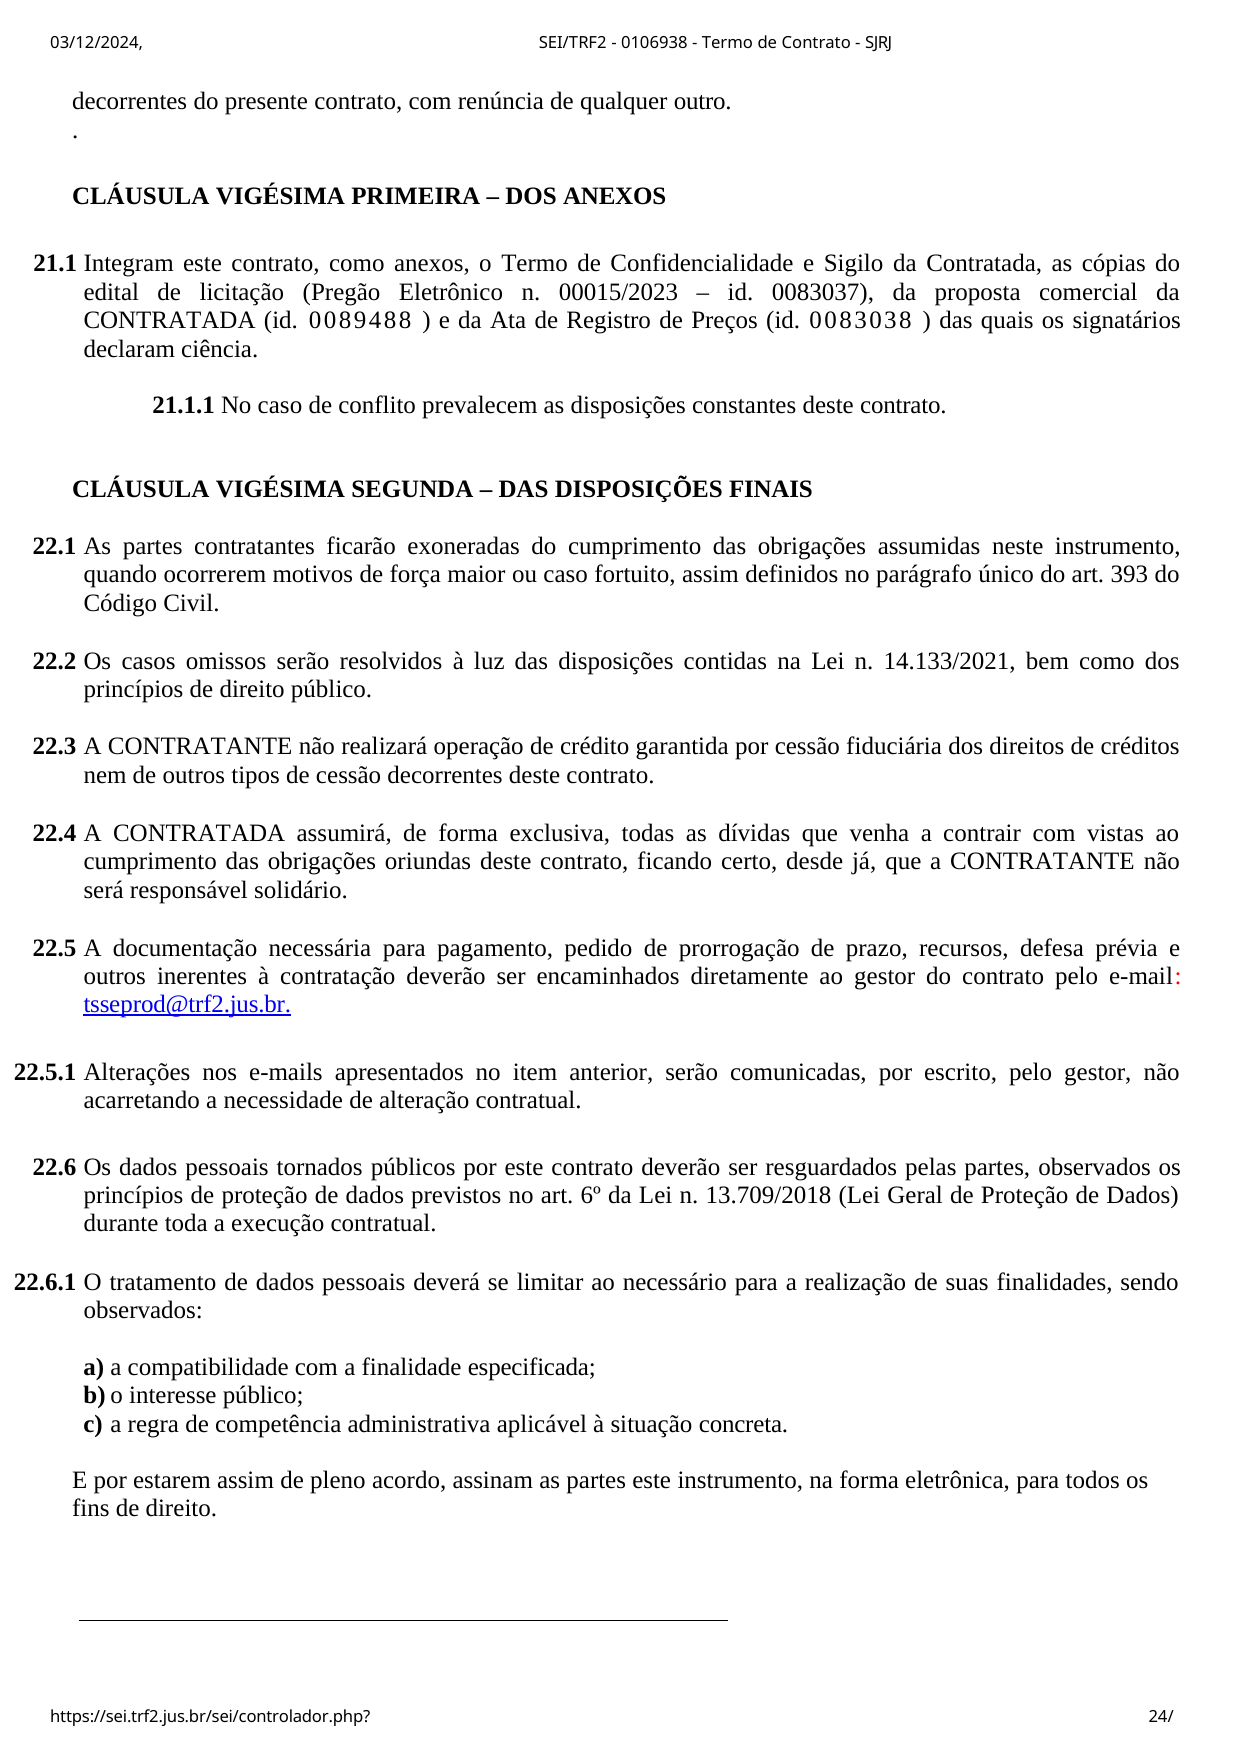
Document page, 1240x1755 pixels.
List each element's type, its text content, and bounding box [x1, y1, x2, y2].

list o interesse público; [83, 1381, 1181, 1409]
list As partes contratantes ficarão exoneradas do cumprimento das obrigações assumidas neste instrumento, quando ocorrerem motivos de força maior ou caso fortuito, assim definidos no parágrafo único do art. 393 do Código Civil. [72, 531, 1181, 617]
list No caso de conflito prevalecem as disposições constantes deste contrato. [152, 390, 1181, 419]
list Os dados pessoais tornados públicos por este contrato deverão ser resguardados pelas partes, observados os princípios de proteção de dados previstos no art. 6º da Lei n. 13.709/2018 (Lei Geral de Proteção de Dados) durante toda a execução contratual. [72, 1153, 1181, 1237]
list Alterações nos e-mails apresentados no item anterior, serão comunicadas, por escrito, pelo gestor, não acarretando a necessidade de alteração contratual. [72, 1058, 1181, 1114]
subtitle CLÁUSULA VIGÉSIMA PRIMEIRA – DOS ANEXOS [72, 181, 1181, 209]
list Os casos omissos serão resolvidos à luz das disposições contidas na Lei n. 14.133/2021, bem como dos princípios de direito público. [72, 647, 1181, 703]
list Integram este contrato, como anexos, o Termo de Confidencialidade e Sigilo da Contratada, as cópias do edital de licitação (Pregão Eletrônico n. 00015/2023 – id. 0083037), da proposta comercial da CONTRATADA (id. 0089488 ) e da Ata de Registro de Preços (id. 0083038 ) das quais os signatários declaram ciência. [72, 248, 1181, 363]
text E por estarem assim de pleno acordo, assinam as partes este instrumento, na forma eletrônica, para todos os fins de direito. [72, 1466, 1165, 1522]
subtitle CLÁUSULA VIGÉSIMA SEGUNDA – DAS DISPOSIÇÕES FINAIS [72, 474, 1181, 503]
list A CONTRATANTE não realizará operação de crédito garantida por cessão fiduciária dos direitos de créditos nem de outros tipos de cessão decorrentes deste contrato. [72, 731, 1181, 789]
text . [72, 115, 1181, 144]
list A documentação necessária para pagamento, pedido de prorrogação de prazo, recursos, defesa prévia e outros inerentes à contratação deverão ser encaminhados diretamente ao gestor do contrato pelo e-mail: tsseprod@trf2.jus.br. [72, 934, 1181, 1018]
text decorrentes do presente contrato, com renúncia de qualquer outro. [72, 87, 1181, 115]
list O tratamento de dados pessoais deverá se limitar ao necessário para a realização de suas finalidades, sendo observados: [72, 1268, 1181, 1324]
list a regra de competência administrativa aplicável à situação concreta. [83, 1409, 1181, 1438]
list A CONTRATADA assumirá, de forma exclusiva, todas as dívidas que venha a contrair com vistas ao cumprimento das obrigações oriundas deste contrato, ficando certo, desde já, que a CONTRATANTE não será responsável solidário. [72, 818, 1181, 904]
list a compatibilidade com a finalidade especificada; [83, 1353, 1181, 1381]
